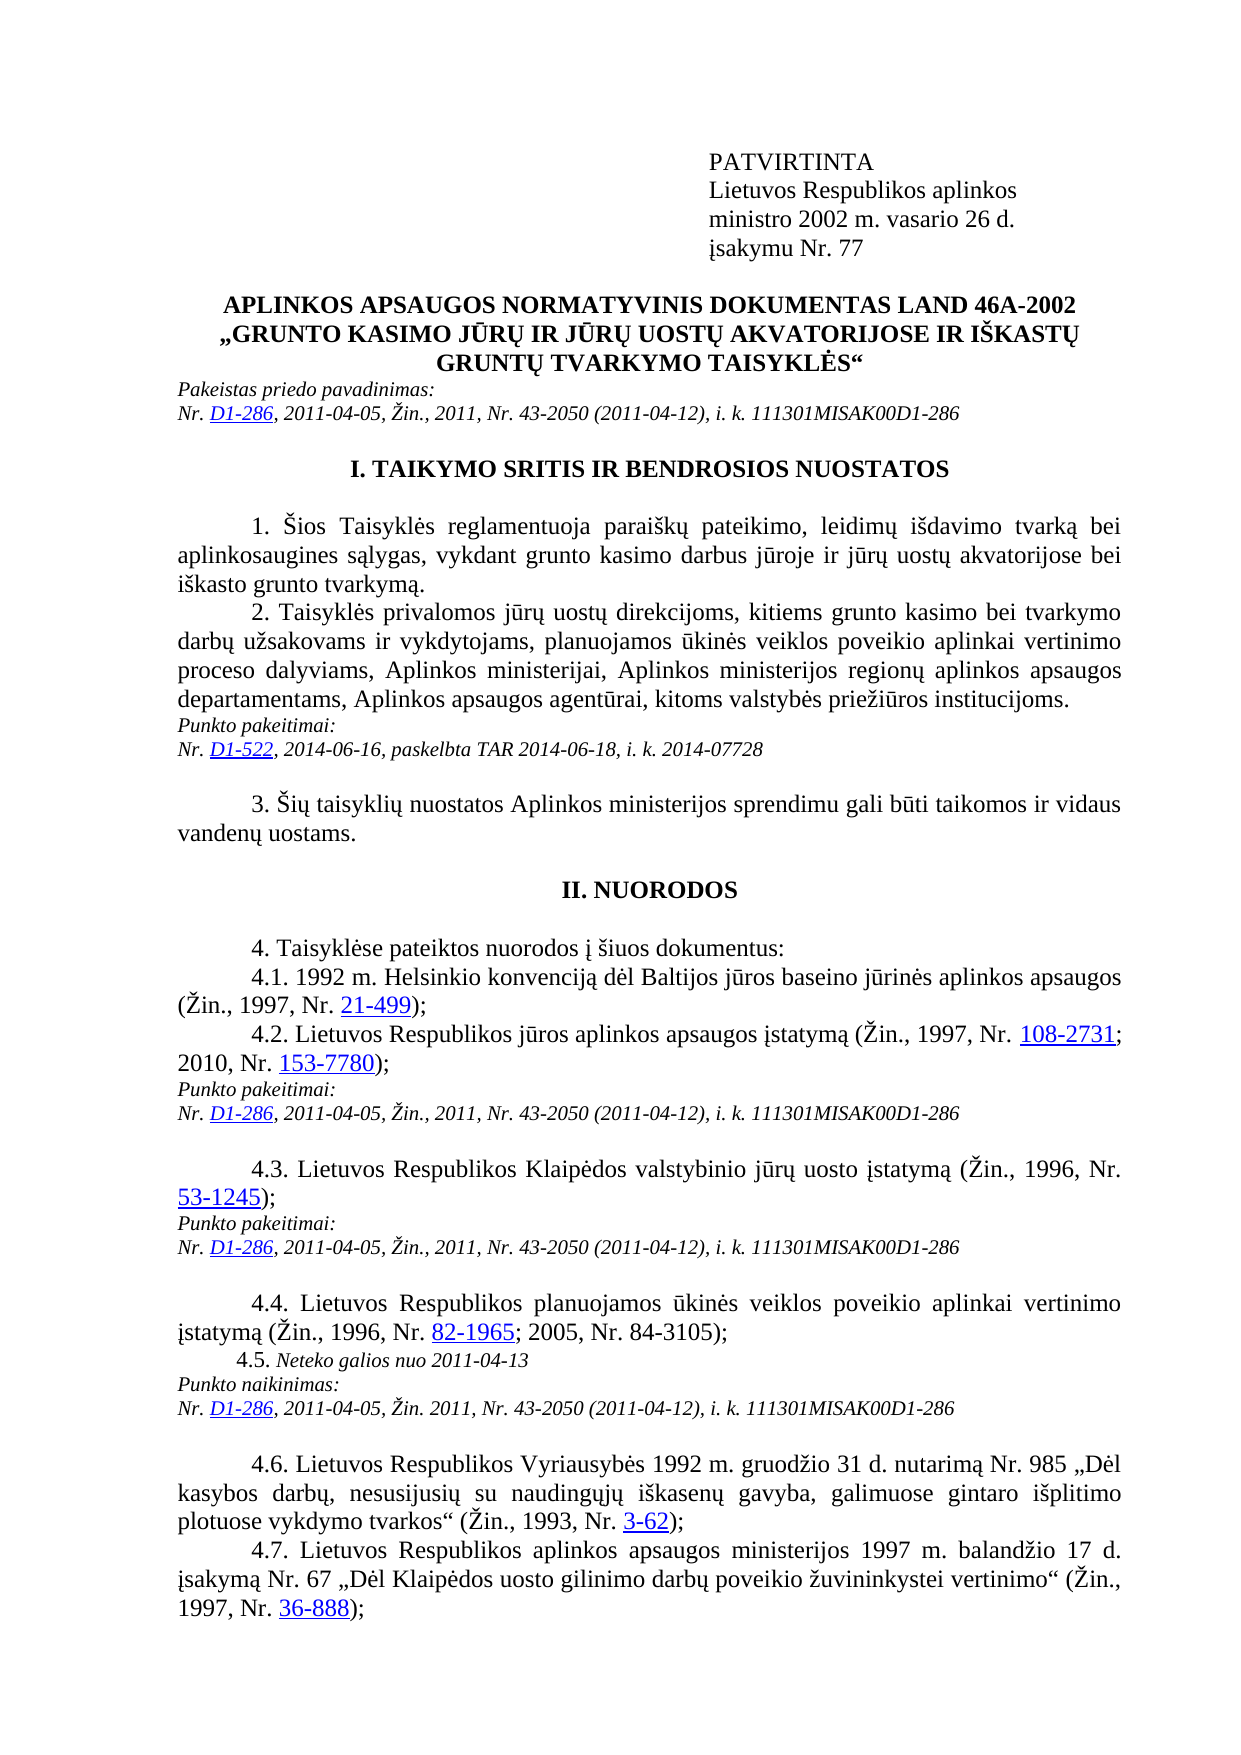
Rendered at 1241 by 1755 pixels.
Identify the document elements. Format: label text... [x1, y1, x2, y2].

text 1. Šios Taisyklės reglamentuoja paraiškų pateikimo, leidimų išdavimo tvarką bei aplinkosaugines sąlygas, vykdant grunto kasimo darbus jūroje ir jūrų uostų akvatorijose bei iškasto grunto tvarkymą. [177, 511, 1122, 597]
text 4.4. Lietuvos Respublikos planuojamos ūkinės veiklos poveikio aplinkai vertinimo įstatymą (Žin., 1996, Nr. 82-1965; 2005, Nr. 84-3105); [177, 1288, 1122, 1346]
text Nr. D1-286, 2011-04-05, Žin., 2011, Nr. 43-2050 (2011-04-12), i. k. 111301MISAK00D1-286 [177, 401, 1122, 425]
text Nr. D1-286, 2011-04-05, Žin., 2011, Nr. 43-2050 (2011-04-12), i. k. 111301MISAK00D1-286 [177, 1101, 1122, 1125]
text ministro 2002 m. vasario 26 d. [177, 204, 1122, 233]
text 4.6. Lietuvos Respublikos Vyriausybės 1992 m. gruodžio 31 d. nutarimą Nr. 985 „Dėl kasybos darbų, nesusijusių su naudingųjų iškasenų gavyba, galimuose gintaro išplitimo plotuose vykdymo tvarkos“ (Žin., 1993, Nr. 3-62); [177, 1449, 1122, 1535]
text 3. Šių taisyklių nuostatos Aplinkos ministerijos sprendimu gali būti taikomos ir vidaus vandenų uostams. [177, 789, 1122, 847]
text 4.5. Neteko galios nuo 2011-04-13 [177, 1346, 1122, 1372]
text 4. Taisyklėse pateiktos nuorodos į šiuos dokumentus: [177, 933, 1122, 962]
text Pakeistas priedo pavadinimas: [177, 377, 1122, 401]
text 4.2. Lietuvos Respublikos jūros aplinkos apsaugos įstatymą (Žin., 1997, Nr. 108-2731; 2010, Nr. 153-7780); [177, 1019, 1122, 1077]
text įsakymu Nr. 77 [177, 233, 1122, 262]
text Nr. D1-286, 2011-04-05, Žin. 2011, Nr. 43-2050 (2011-04-12), i. k. 111301MISAK00D1-286 [177, 1396, 1122, 1420]
text Punkto pakeitimai: [177, 1077, 1122, 1101]
text APLINKOS APSAUGOS NORMATYVINIS DOKUMENTAS LAND 46A-2002 „GRUNTO KASIMO JŪRŲ IR JŪRŲ UOSTŲ AKVATORIJOSE IR IŠKASTŲ GRUNTŲ TVARKYMO TAISYKLĖS“ [177, 291, 1122, 377]
text 4.3. Lietuvos Respublikos Klaipėdos valstybinio jūrų uosto įstatymą (Žin., 1996, Nr. 53-1245); [177, 1154, 1122, 1211]
text 4.7. Lietuvos Respublikos aplinkos apsaugos ministerijos 1997 m. balandžio 17 d. įsakymą Nr. 67 „Dėl Klaipėdos uosto gilinimo darbų poveikio žuvininkystei vertinimo“ (Žin., 1997, Nr. 36-888); [177, 1535, 1122, 1621]
text I. TAIKYMO SRITIS IR BENDROSIOS NUOSTATOS [177, 454, 1122, 482]
text Punkto naikinimas: [177, 1372, 1122, 1396]
text 2. Taisyklės privalomos jūrų uostų direkcijoms, kitiems grunto kasimo bei tvarkymo darbų užsakovams ir vykdytojams, planuojamos ūkinės veiklos poveikio aplinkai vertinimo proceso dalyviams, Aplinkos ministerijai, Aplinkos ministerijos regionų aplinkos apsaugos departamentams, Aplinkos apsaugos agentūrai, kitoms valstybės priežiūros institucijoms. [177, 597, 1122, 712]
text Punkto pakeitimai: [177, 712, 1122, 737]
text Lietuvos Respublikos aplinkos [177, 176, 1122, 204]
text Nr. D1-286, 2011-04-05, Žin., 2011, Nr. 43-2050 (2011-04-12), i. k. 111301MISAK00D1-286 [177, 1235, 1122, 1259]
text PATVIRTINTA [177, 147, 1122, 176]
text 4.1. 1992 m. Helsinkio konvenciją dėl Baltijos jūros baseino jūrinės aplinkos apsaugos (Žin., 1997, Nr. 21-499); [177, 962, 1122, 1019]
text II. NUORODOS [177, 876, 1122, 904]
text Nr. D1-522, 2014-06-16, paskelbta TAR 2014-06-18, i. k. 2014-07728 [177, 737, 1122, 761]
text Punkto pakeitimai: [177, 1211, 1122, 1235]
